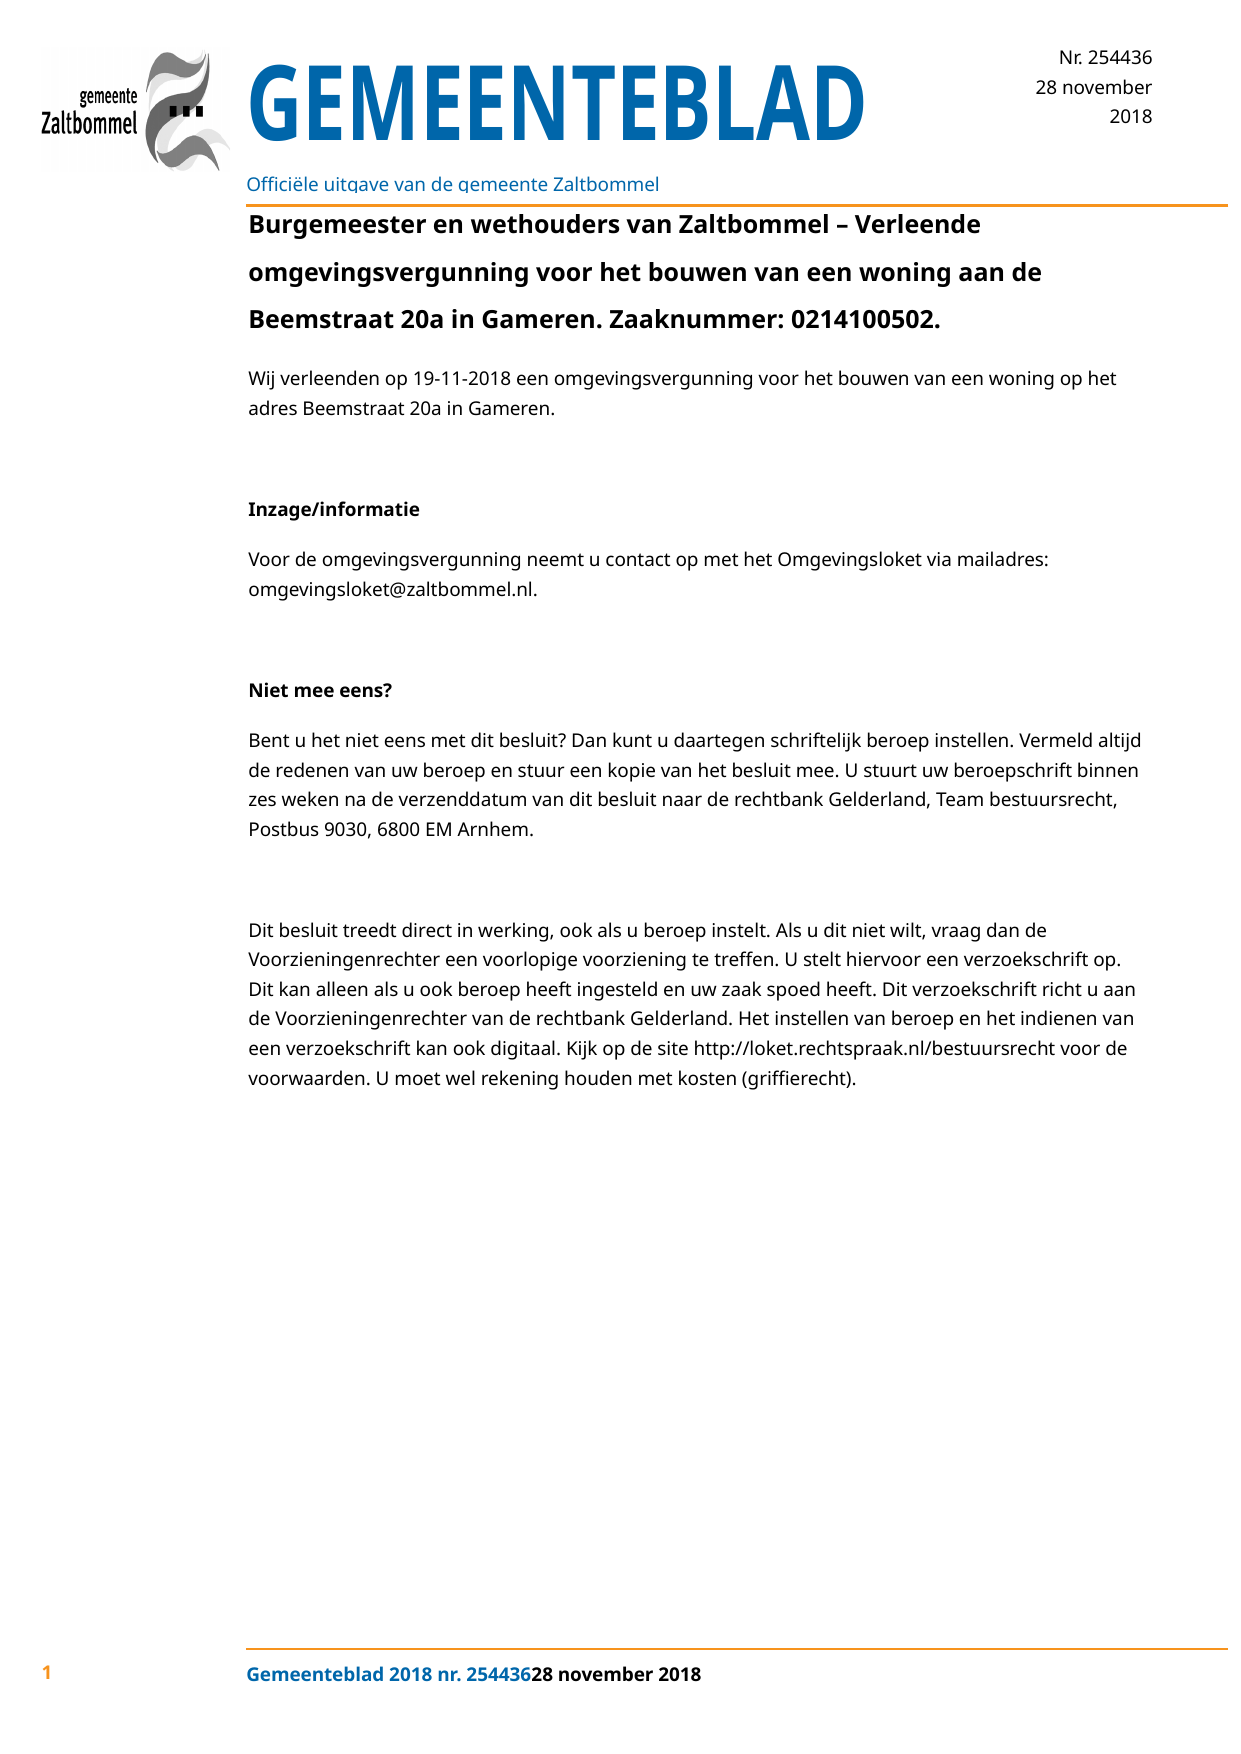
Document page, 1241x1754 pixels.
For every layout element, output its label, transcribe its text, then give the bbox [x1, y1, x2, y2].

text Burgemeester en wethouders van Zaltbommel – Verleende omgevingsvergunning voor het bouwen van een woning aan de Beemstraat 20a in Gameren. Zaaknummer: 0214100502. [248, 207, 1152, 336]
text Wij verleenden op 19-11-2018 een omgevingsvergunning voor het bouwen van een woning op het adres Beemstraat 20a in Gameren. [248, 366, 1152, 421]
text Voor de omgevingsvergunning neemt u contact op met het Omgevingsloket via mailadres: omgevingsloket@zaltbommel.nl. [248, 546, 1152, 602]
text Bent u het niet eens met dit besluit? Dan kunt u daartegen schriftelijk beroep instellen. Vermeld altijd de redenen van uw beroep en stuur een kopie van het besluit mee. U stuurt uw beroepschrift binnen zes weken na de verzenddatum van dit besluit naar de rechtbank Gelderland, Team bestuursrecht, Postbus 9030, 6800 EM Arnhem. [248, 727, 1152, 842]
text Dit besluit treedt direct in werking, ook als u beroep instelt. Als u dit niet wilt, vraag dan de Voorzieningenrechter een voorlopige voorziening te treffen. U stelt hiervoor een verzoekschrift op. Dit kan alleen als u ook beroep heeft ingesteld en uw zaak spoed heeft. Dit verzoekschrift richt u aan de Voorzieningenrechter van de rechtbank Gelderland. Het instellen van beroep en het indienen van een verzoekschrift kan ook digitaal. Kijk op de site http://loket.rechtspraak.nl/bestuursrecht voor de voorwaarden. U moet wel rekening houden met kosten (griffierecht). [248, 917, 1152, 1090]
text Niet mee eens? [248, 677, 1152, 702]
picture [41, 47, 231, 172]
text Inzage/informatie [248, 496, 1152, 522]
